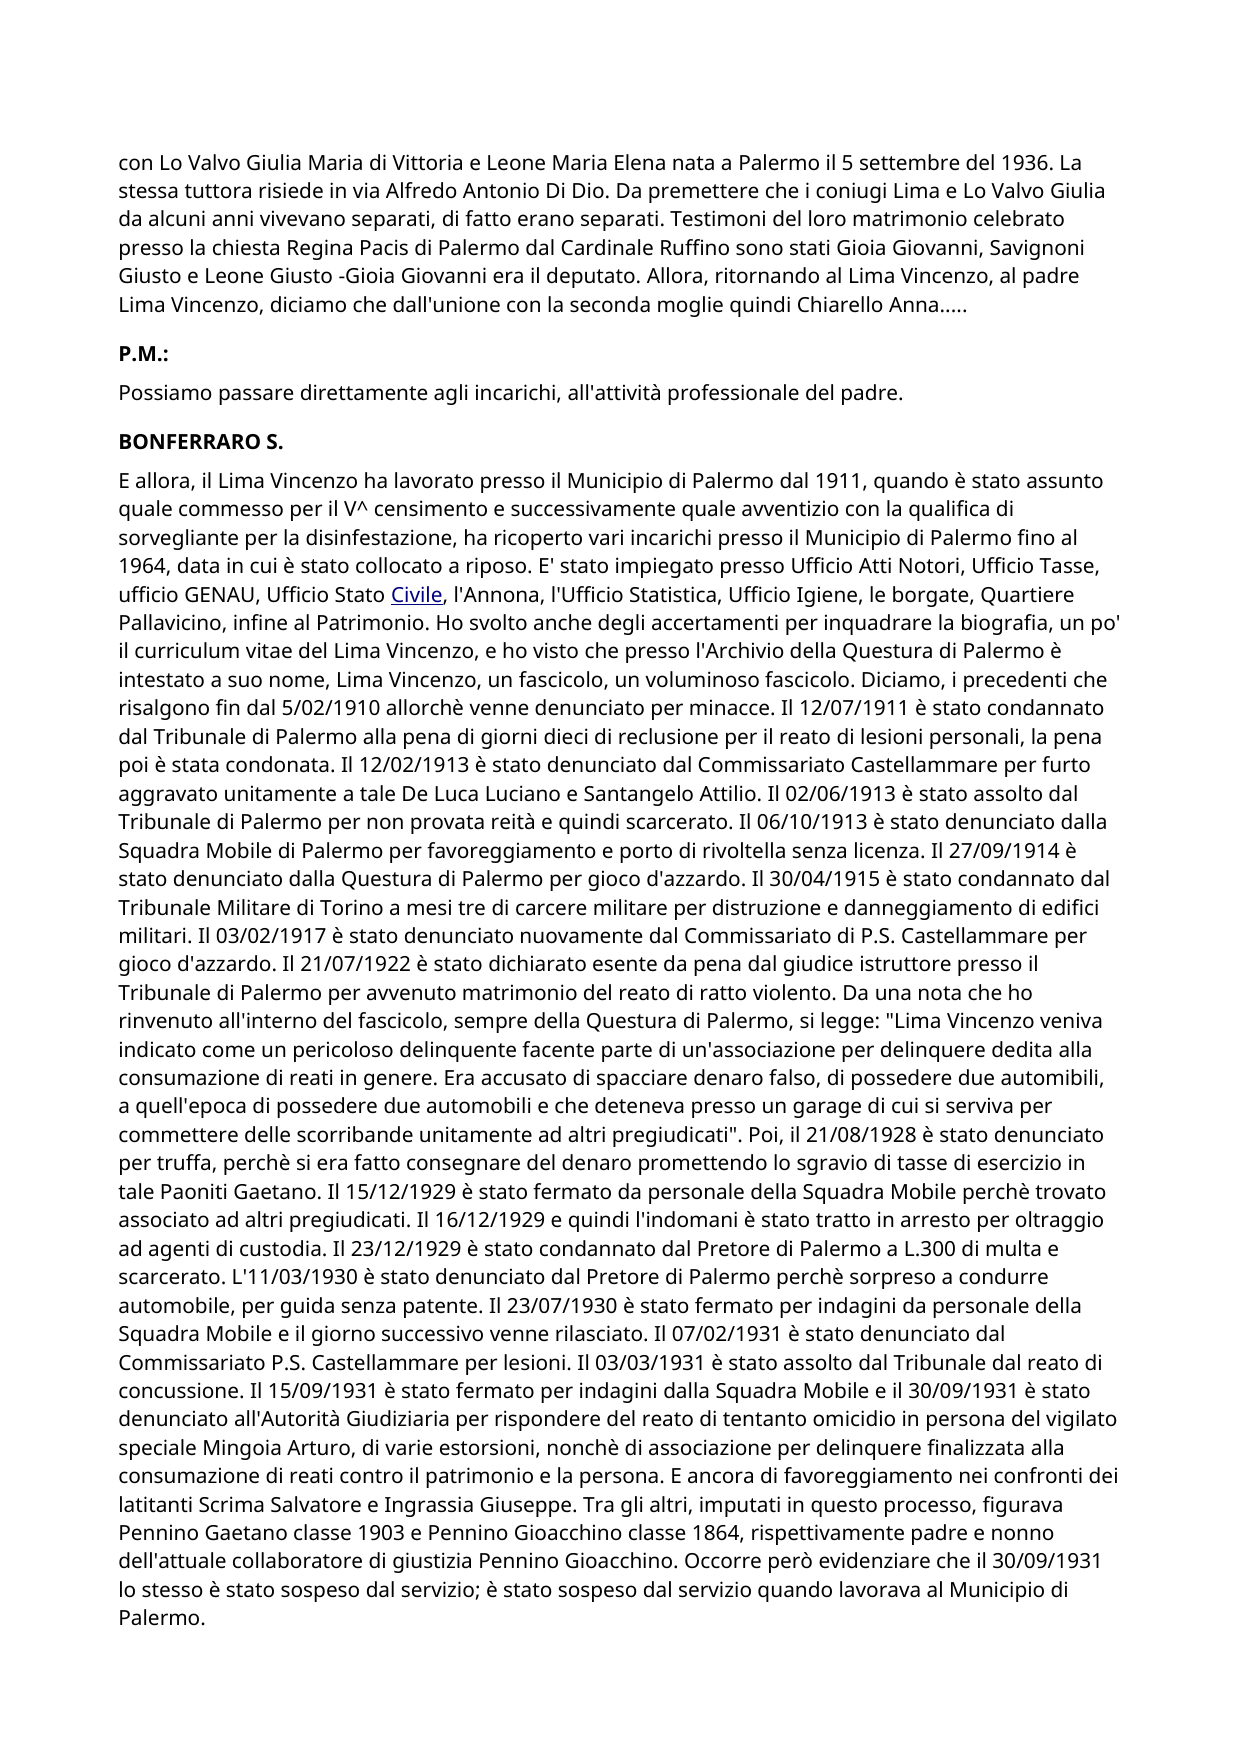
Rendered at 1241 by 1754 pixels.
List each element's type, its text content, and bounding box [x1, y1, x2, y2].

text E allora, il Lima Vincenzo ha lavorato presso il Municipio di Palermo dal 1911, quando è stato assunto quale commesso per il V^ censimento e successivamente quale avventizio con la qualifica di sorvegliante per la disinfestazione, ha ricoperto vari incarichi presso il Municipio di Palermo fino al 1964, data in cui è stato collocato a riposo. E' stato impiegato presso Ufficio Atti Notori, Ufficio Tasse, ufficio GENAU, Ufficio Stato Civile, l'Annona, l'Ufficio Statistica, Ufficio Igiene, le borgate, Quartiere Pallavicino, infine al Patrimonio. Ho svolto anche degli accertamenti per inquadrare la biografia, un po' il curriculum vitae del Lima Vincenzo, e ho visto che presso l'Archivio della Questura di Palermo è intestato a suo nome, Lima Vincenzo, un fascicolo, un voluminoso fascicolo. Diciamo, i precedenti che risalgono fin dal 5/02/1910 allorchè venne denunciato per minacce. Il 12/07/1911 è stato condannato dal Tribunale di Palermo alla pena di giorni dieci di reclusione per il reato di lesioni personali, la pena poi è stata condonata. Il 12/02/1913 è stato denunciato dal Commissariato Castellammare per furto aggravato unitamente a tale De Luca Luciano e Santangelo Attilio. Il 02/06/1913 è stato assolto dal Tribunale di Palermo per non provata reità e quindi scarcerato. Il 06/10/1913 è stato denunciato dalla Squadra Mobile di Palermo per favoreggiamento e porto di rivoltella senza licenza. Il 27/09/1914 è stato denunciato dalla Questura di Palermo per gioco d'azzardo. Il 30/04/1915 è stato condannato dal Tribunale Militare di Torino a mesi tre di carcere militare per distruzione e danneggiamento di edifici militari. Il 03/02/1917 è stato denunciato nuovamente dal Commissariato di P.S. Castellammare per gioco d'azzardo. Il 21/07/1922 è stato dichiarato esente da pena dal giudice istruttore presso il Tribunale di Palermo per avvenuto matrimonio del reato di ratto violento. Da una nota che ho rinvenuto all'interno del fascicolo, sempre della Questura di Palermo, si legge: "Lima Vincenzo veniva indicato come un pericoloso delinquente facente parte di un'associazione per delinquere dedita alla consumazione di reati in genere. Era accusato di spacciare denaro falso, di possedere due automibili, a quell'epoca di possedere due automobili e che deteneva presso un garage di cui si serviva per commettere delle scorribande unitamente ad altri pregiudicati". Poi, il 21/08/1928 è stato denunciato per truffa, perchè si era fatto consegnare del denaro promettendo lo sgravio di tasse di esercizio in tale Paoniti Gaetano. Il 15/12/1929 è stato fermato da personale della Squadra Mobile perchè trovato associato ad altri pregiudicati. Il 16/12/1929 e quindi l'indomani è stato tratto in arresto per oltraggio ad agenti di custodia. Il 23/12/1929 è stato condannato dal Pretore di Palermo a L.300 di multa e scarcerato. L'11/03/1930 è stato denunciato dal Pretore di Palermo perchè sorpreso a condurre automobile, per guida senza patente. Il 23/07/1930 è stato fermato per indagini da personale della Squadra Mobile e il giorno successivo venne rilasciato. Il 07/02/1931 è stato denunciato dal Commissariato P.S. Castellammare per lesioni. Il 03/03/1931 è stato assolto dal Tribunale dal reato di concussione. Il 15/09/1931 è stato fermato per indagini dalla Squadra Mobile e il 30/09/1931 è stato denunciato all'Autorità Giudiziaria per rispondere del reato di tentanto omicidio in persona del vigilato speciale Mingoia Arturo, di varie estorsioni, nonchè di associazione per delinquere finalizzata alla consumazione di reati contro il patrimonio e la persona. E ancora di favoreggiamento nei confronti dei latitanti Scrima Salvatore e Ingrassia Giuseppe. Tra gli altri, imputati in questo processo, figurava Pennino Gaetano classe 1903 e Pennino Gioacchino classe 1864, rispettivamente padre e nonno dell'attuale collaboratore di giustizia Pennino Gioacchino. Occorre però evidenziare che il 30/09/1931 lo stesso è stato sospeso dal servizio; è stato sospeso dal servizio quando lavorava al Municipio di Palermo. [118, 466, 1122, 1632]
text BONFERRARO S. [118, 427, 1122, 456]
text P.M.: [118, 339, 1122, 367]
text con Lo Valvo Giulia Maria di Vittoria e Leone Maria Elena nata a Palermo il 5 settembre del 1936. La stessa tuttora risiede in via Alfredo Antonio Di Dio. Da premettere che i coniugi Lima e Lo Valvo Giulia da alcuni anni vivevano separati, di fatto erano separati. Testimoni del loro matrimonio celebrato presso la chiesta Regina Pacis di Palermo dal Cardinale Ruffino sono stati Gioia Giovanni, Savignoni Giusto e Leone Giusto -Gioia Giovanni era il deputato. Allora, ritornando al Lima Vincenzo, al padre Lima Vincenzo, diciamo che dall'unione con la seconda moglie quindi Chiarello Anna..... [118, 148, 1122, 318]
text Possiamo passare direttamente agli incarichi, all'attività professionale del padre. [118, 378, 1122, 406]
